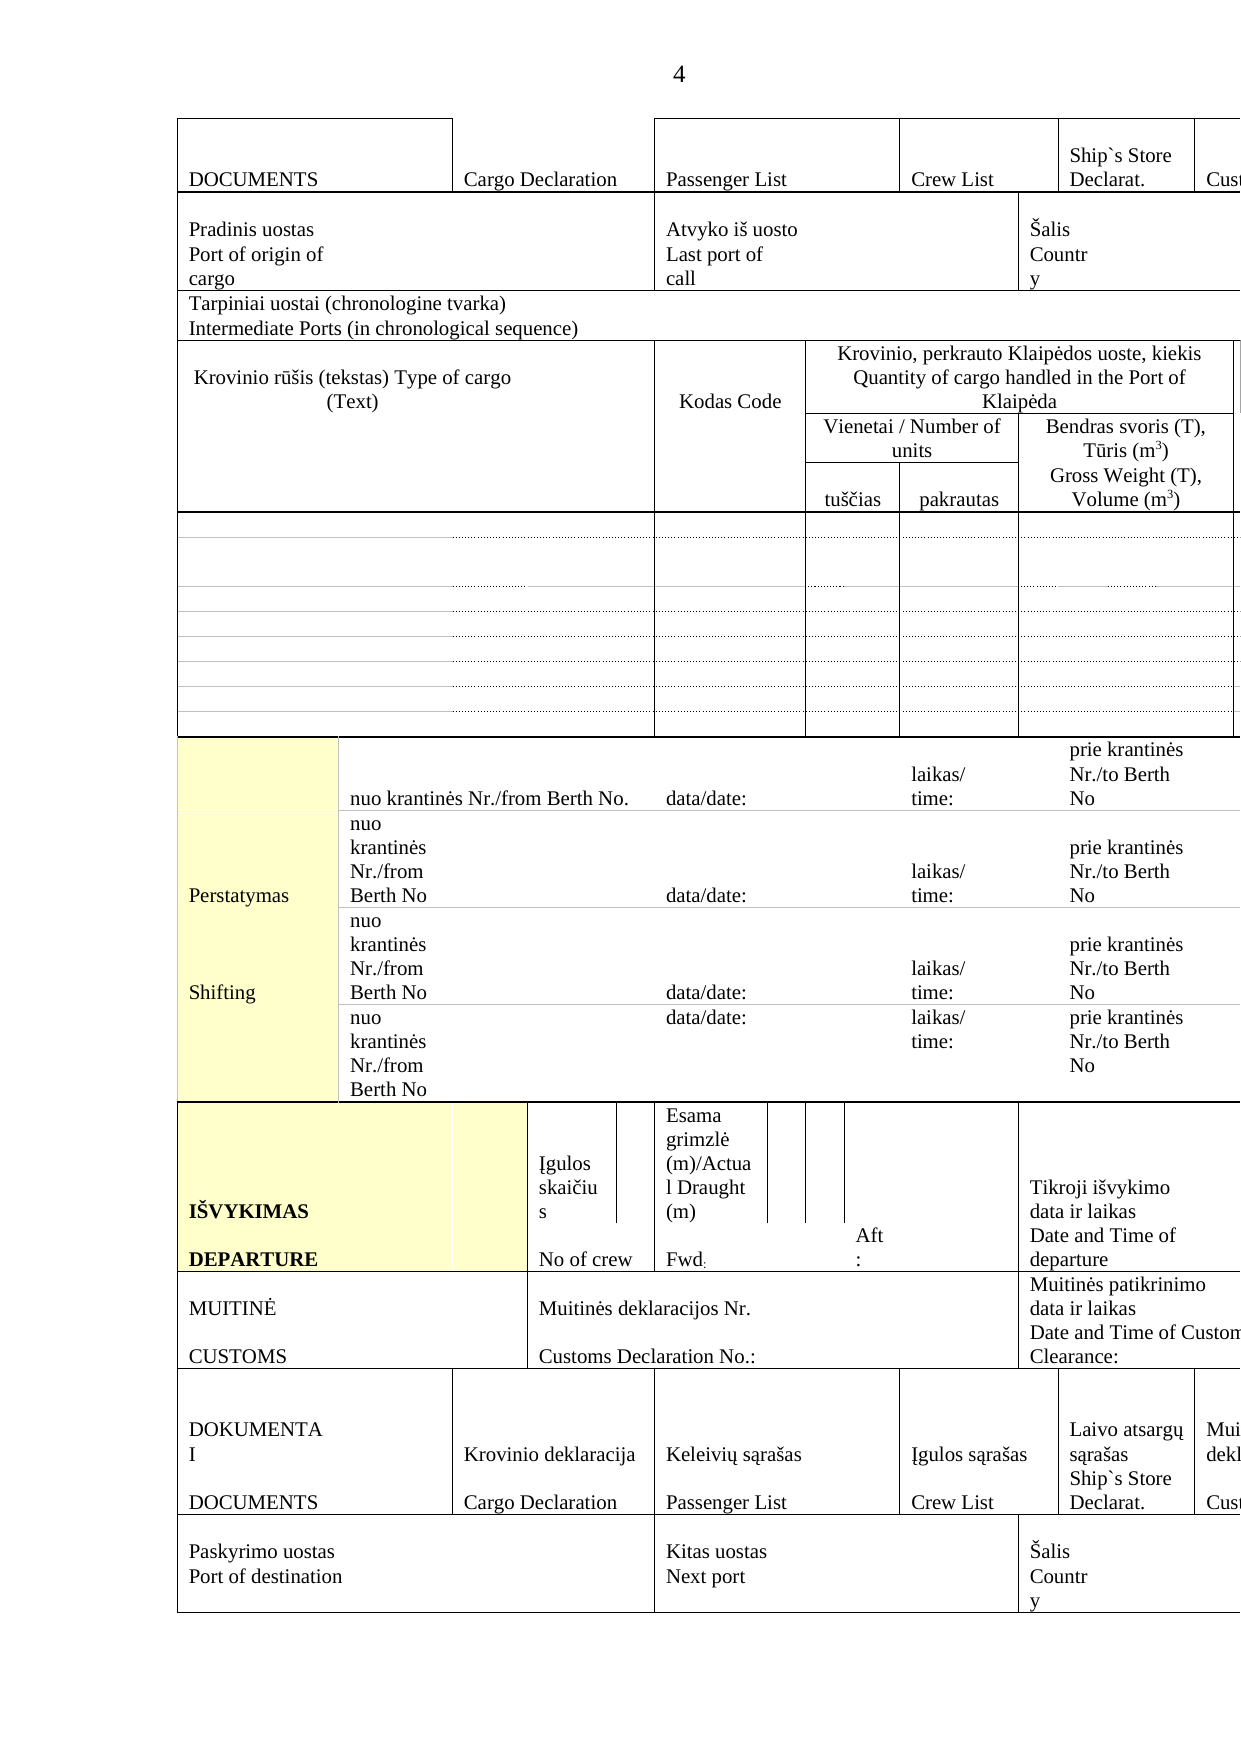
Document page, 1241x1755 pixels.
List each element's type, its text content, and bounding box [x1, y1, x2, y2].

table_cell [1195, 686, 1233, 711]
table_cell [1058, 291, 1108, 315]
table_cell [1156, 1563, 1195, 1612]
table_cell [959, 1223, 1018, 1271]
table_cell [1019, 686, 1058, 711]
table_cell data/date: [655, 811, 806, 907]
table_cell [453, 462, 654, 511]
table_cell [806, 586, 844, 611]
table_cell [616, 636, 654, 661]
table_cell [655, 636, 767, 661]
table_cell [655, 661, 767, 686]
table_cell [1058, 636, 1108, 661]
table_cell Date and Time of departure [1019, 1223, 1195, 1271]
table_cell [655, 291, 767, 315]
table_cell Krovinio rūšis (tekstas) Type of cargo (Text) [178, 341, 527, 413]
table_cell [900, 636, 959, 661]
table_cell Krovinio deklaracija [453, 1369, 654, 1466]
table_cell Tarpiniai uostai (chronologine tvarka) [178, 291, 654, 315]
table_cell [844, 315, 900, 340]
table_cell [768, 1103, 805, 1223]
table_cell [1058, 686, 1108, 711]
table_cell [900, 587, 959, 611]
table_cell [1156, 611, 1195, 636]
table_cell [900, 537, 959, 586]
table_cell Last port of call [655, 241, 806, 290]
table_cell [844, 738, 900, 809]
table_cell [1018, 908, 1058, 1004]
table_cell [900, 119, 1058, 143]
table_cell [1233, 1563, 1240, 1612]
table_cell [528, 1563, 616, 1612]
table_cell [1058, 587, 1108, 611]
table_cell [1018, 143, 1058, 191]
table_cell [1195, 291, 1233, 315]
table_cell [844, 661, 899, 686]
table_cell [1018, 811, 1058, 907]
table_cell [845, 1103, 900, 1223]
table_cell Cargo Declaration [453, 1466, 654, 1514]
table_cell data/date: [655, 908, 806, 1004]
table_cell [528, 811, 616, 907]
table_cell [1018, 315, 1058, 340]
table_cell [655, 315, 767, 340]
table_cell nuo krantinės Nr./from Berth No. [339, 738, 654, 809]
table_cell laikas/time: [900, 811, 1018, 907]
table_cell [655, 587, 767, 611]
table_cell [900, 661, 959, 686]
table_cell [806, 513, 844, 537]
table_cell [616, 537, 654, 586]
table_cell [1156, 193, 1195, 241]
table_cell Atvyko iš uosto [655, 193, 844, 241]
table_cell [1108, 636, 1156, 661]
table_cell [844, 1320, 900, 1368]
table_cell Crew List [900, 1466, 1018, 1514]
table_cell Gross Weight (T), Volume (m3) [1019, 462, 1233, 511]
table_cell [453, 686, 527, 711]
table_cell [1195, 587, 1233, 611]
table_cell [1234, 636, 1240, 661]
table_cell [453, 661, 527, 686]
table_cell [339, 241, 654, 290]
table_cell [1108, 1515, 1156, 1563]
table_cell [806, 241, 1018, 290]
table_cell [339, 413, 452, 462]
table_cell [767, 315, 806, 340]
table_cell nuo krantinės Nr./from Berth No [339, 908, 452, 1004]
table_cell [959, 1103, 1018, 1223]
table_cell [453, 1005, 527, 1101]
table_cell Perstatymas [178, 810, 338, 907]
table_cell [1156, 1515, 1195, 1563]
table_cell [1233, 241, 1240, 290]
table_cell [806, 908, 844, 1004]
table_cell [1058, 315, 1108, 340]
table_cell Vienetai / Number of units [806, 414, 1018, 462]
table_cell [806, 711, 844, 736]
table_cell [1195, 811, 1233, 907]
table_cell Pradinis uostas [178, 193, 452, 241]
table_cell Customs Declaration No.: [528, 1320, 844, 1368]
table_cell [1195, 738, 1233, 809]
table_cell [528, 193, 616, 241]
table_cell [616, 193, 654, 241]
table_cell [959, 315, 1018, 340]
table_cell [178, 637, 339, 661]
table_cell [1018, 1466, 1058, 1514]
table_cell [453, 586, 527, 611]
table_cell [616, 611, 654, 636]
table_cell [1234, 611, 1240, 636]
table_cell [528, 513, 616, 537]
table_cell [339, 612, 452, 636]
table_cell [806, 686, 844, 711]
table_cell [616, 413, 654, 462]
table_cell data/date: [1233, 738, 1240, 809]
table_cell DEPARTURE [178, 1223, 452, 1271]
table_cell [844, 291, 900, 315]
table_cell Date and Time of Customs Clearance: [1019, 1320, 1240, 1368]
table_cell [1156, 291, 1195, 315]
table_cell [655, 462, 767, 511]
table_cell [959, 611, 1018, 636]
table_cell [959, 661, 1018, 686]
table_cell [1195, 193, 1233, 241]
table_cell [178, 587, 339, 611]
table_cell [1058, 661, 1108, 686]
table_cell [453, 513, 527, 537]
table_cell nuo krantinės Nr./from Berth No [339, 1005, 452, 1101]
table_cell [528, 1515, 616, 1563]
table_cell Šalis [1019, 193, 1108, 241]
table_cell laikas/time: [900, 908, 1018, 1004]
table_cell [1195, 1515, 1233, 1563]
table_cell Muitinės deklaracija [1195, 119, 1240, 143]
table_cell Fwd: [655, 1223, 806, 1271]
table_cell [339, 712, 452, 736]
table_cell [1233, 1272, 1240, 1320]
table_cell Tikroji išvykimo data ir laikas [1019, 1103, 1195, 1223]
table_cell [1019, 661, 1058, 686]
table_cell [528, 341, 616, 413]
table_cell [900, 1272, 959, 1320]
table_cell Ship`s Store Declarat. [1059, 143, 1194, 191]
table_cell [616, 1515, 654, 1563]
table_cell Muitinės deklaracija [1195, 1369, 1240, 1466]
table_cell [1108, 193, 1156, 241]
table_cell [1195, 1563, 1233, 1612]
table_cell [1019, 586, 1058, 611]
table_cell [1195, 1005, 1233, 1101]
table_cell [339, 662, 452, 686]
table_cell [655, 537, 767, 586]
table_cell [616, 513, 654, 537]
table_cell [1156, 686, 1195, 711]
table_cell [844, 1005, 900, 1101]
table_cell [616, 341, 654, 413]
table_cell [1234, 537, 1240, 586]
table_cell [453, 636, 527, 661]
table_cell [1195, 241, 1233, 290]
table_cell [767, 587, 805, 611]
table_cell prie krantinės Nr./to Berth No [1058, 1005, 1195, 1101]
table_cell [959, 636, 1018, 661]
table_cell [1156, 711, 1195, 736]
table_cell [453, 1320, 527, 1368]
table_cell [1019, 537, 1058, 586]
table_cell Esama grimzlė (m)/Actual Draught (m) [655, 1103, 767, 1223]
table_cell [844, 587, 899, 611]
table_cell [1058, 537, 1108, 586]
table_cell [1195, 1223, 1233, 1271]
table_cell [453, 118, 654, 143]
table_cell [806, 811, 844, 907]
table_cell [1233, 1515, 1240, 1563]
table_cell [1108, 611, 1156, 636]
table_cell Įgulos skaičius [528, 1103, 616, 1223]
table_cell [1059, 119, 1194, 143]
table_cell [767, 291, 806, 315]
table_cell Intermediate Ports (in chronological sequence) [178, 315, 654, 340]
table_cell [1058, 611, 1108, 636]
table_cell [1108, 241, 1156, 290]
table_cell [453, 1103, 527, 1223]
table_cell [1019, 711, 1058, 736]
table_cell [1108, 686, 1156, 711]
table_cell [616, 908, 654, 1004]
table_cell CUSTOMS [178, 1320, 452, 1368]
table_cell [1195, 1103, 1233, 1223]
table_cell [844, 611, 899, 636]
table_cell Passenger List [655, 143, 899, 191]
table_cell [528, 908, 616, 1004]
table_cell [453, 908, 527, 1004]
table_cell Shifting [178, 907, 338, 1004]
table_cell [767, 686, 805, 711]
table_cell [1234, 513, 1240, 537]
table_cell [1233, 315, 1240, 340]
table_cell [528, 413, 616, 462]
table_cell Next port [655, 1563, 844, 1612]
table_cell Muitinės patikrinimo data ir laikas [1019, 1272, 1233, 1320]
table_cell [655, 711, 767, 736]
table_cell [1234, 413, 1240, 462]
table_cell [528, 686, 616, 711]
table_cell [1019, 636, 1058, 661]
table_cell [617, 1103, 654, 1223]
table_cell [453, 1223, 527, 1271]
table_cell [1195, 711, 1233, 736]
table_cell [1108, 1563, 1156, 1612]
table_cell Port of destination [178, 1563, 452, 1612]
table_cell data/date: [1233, 811, 1240, 907]
table_cell [844, 193, 900, 241]
table_cell [767, 711, 805, 736]
table_cell [655, 611, 767, 636]
table_cell [959, 1320, 1018, 1368]
table_cell [806, 1223, 844, 1271]
table_cell [1108, 315, 1156, 340]
table_cell [1018, 738, 1058, 809]
table_cell [453, 193, 527, 241]
table_cell [178, 119, 452, 143]
table_cell [1156, 636, 1195, 661]
table_cell [844, 811, 900, 907]
table_cell Įgulos sąrašas [900, 1369, 1058, 1466]
table_cell [655, 119, 899, 143]
table_cell [339, 538, 452, 586]
table_cell [1195, 537, 1233, 586]
table_cell [1108, 291, 1156, 315]
table_cell [844, 711, 899, 736]
table_cell DOKUMENTAI [178, 1369, 339, 1466]
table_cell [900, 686, 959, 711]
table_cell Muitinės deklaracijos Nr. [528, 1272, 844, 1320]
table_cell [1156, 315, 1195, 340]
table_cell [616, 1563, 654, 1612]
table_cell [900, 711, 959, 736]
table_cell [844, 1272, 900, 1320]
table_cell [806, 537, 844, 586]
table_cell Country [1019, 1563, 1108, 1612]
table_cell [1108, 513, 1156, 537]
table_cell [1195, 611, 1233, 636]
table_cell [1156, 241, 1195, 290]
table_cell [844, 1563, 900, 1612]
table_cell [844, 537, 899, 586]
table_cell [528, 1005, 616, 1101]
table_cell [959, 711, 1018, 736]
table_cell [1234, 462, 1240, 511]
table_cell Keleivių sąrašas [655, 1369, 899, 1466]
table_cell pakrautas [900, 463, 1018, 511]
table_cell [900, 1103, 959, 1223]
table_cell [767, 462, 805, 511]
table_cell tuščias [806, 463, 899, 511]
table_cell [844, 636, 899, 661]
table_cell data/date: [655, 738, 806, 809]
table_cell Kitas uostas [655, 1515, 844, 1563]
table_cell [959, 513, 1018, 537]
table_cell [178, 712, 339, 736]
table_cell Customs Declarat. [1195, 143, 1240, 191]
table_cell [900, 193, 959, 241]
table_cell [1234, 661, 1240, 686]
table_cell [1019, 513, 1058, 537]
table_cell [339, 587, 452, 611]
table_cell Customs Declarat. [1195, 1466, 1240, 1514]
table_cell [806, 661, 844, 686]
table_cell Cargo Declaration [453, 143, 654, 191]
table_cell Port of origin of cargo [178, 241, 339, 290]
table_cell [178, 1004, 338, 1101]
table_cell [616, 811, 654, 907]
table_cell [616, 661, 654, 686]
table_cell [1234, 687, 1240, 711]
table_cell [1195, 315, 1233, 340]
table_cell [453, 413, 527, 462]
table_cell [616, 587, 654, 611]
table_cell [1156, 661, 1195, 686]
table_cell [453, 1563, 527, 1612]
table_cell MUITINĖ [178, 1272, 339, 1320]
table_cell [844, 513, 899, 537]
table_cell [178, 687, 339, 711]
table_cell No of crew [528, 1223, 654, 1271]
table_cell [767, 513, 805, 537]
table_cell [806, 738, 844, 809]
table_cell [767, 661, 805, 686]
table_cell [178, 612, 339, 636]
table_cell Ship`s Store Declarat. [1059, 1466, 1194, 1514]
table_cell Country [1019, 241, 1108, 290]
table_cell [1234, 712, 1240, 736]
table_cell [453, 537, 527, 586]
table_cell [1156, 537, 1195, 586]
table_cell [339, 1369, 452, 1466]
table_cell [1108, 661, 1156, 686]
table_cell [900, 1563, 959, 1612]
table_cell laikas/time: [900, 1005, 1018, 1101]
table_cell [655, 686, 767, 711]
table_cell [178, 538, 339, 586]
table_cell [655, 413, 767, 462]
table_cell [453, 811, 527, 907]
table_cell [959, 537, 1018, 586]
table_cell [1233, 291, 1240, 315]
table_cell Bendras svoris (T), Tūris (m3) [1019, 414, 1233, 462]
table_cell [1108, 711, 1156, 736]
table_cell nuo krantinės Nr./from Berth No [339, 811, 452, 907]
table_cell [1156, 587, 1195, 611]
table_cell [1233, 193, 1240, 241]
table_cell [178, 513, 339, 537]
table_cell [339, 637, 452, 661]
table_cell [616, 711, 654, 736]
table_cell [1019, 611, 1058, 636]
table_cell Aft: [844, 1223, 900, 1271]
table_cell [844, 908, 900, 1004]
table_cell [900, 611, 959, 636]
table_cell [844, 686, 899, 711]
table_cell IŠVYKIMAS [178, 1103, 452, 1223]
table_cell [959, 291, 1018, 315]
table_cell [806, 611, 844, 636]
table_cell [339, 513, 452, 537]
table_cell [900, 1320, 959, 1368]
table_cell [1108, 586, 1156, 611]
table_cell [339, 462, 452, 511]
table_cell prie krantinės Nr./to Berth No [1058, 908, 1195, 1004]
table_cell [767, 537, 805, 586]
table_cell [1058, 513, 1108, 537]
table_cell [616, 686, 654, 711]
table_cell data/date: [1233, 1005, 1240, 1101]
table_cell [844, 1515, 900, 1563]
table_cell [339, 1272, 452, 1320]
table_cell [900, 315, 959, 340]
table_cell [1234, 587, 1240, 611]
table_cell [453, 1515, 527, 1563]
table_cell laikas/time: [900, 738, 1018, 809]
table_cell [806, 1103, 844, 1223]
table_cell [959, 1272, 1018, 1320]
table_cell Krovinio, perkrauto Klaipėdos uoste, kiekis Quantity of cargo handled in the Port of Klaipėda [806, 341, 1233, 413]
table_cell DOCUMENTS [178, 1466, 452, 1514]
table_cell [1195, 908, 1233, 1004]
table_cell [528, 636, 616, 661]
table_cell [806, 315, 844, 340]
table_cell Crew List [900, 143, 1018, 191]
table_cell Kodas Code [655, 341, 805, 413]
table_cell [1195, 661, 1233, 686]
table_cell [178, 413, 339, 462]
table_cell [806, 636, 844, 661]
table_cell [1018, 291, 1058, 315]
table_cell [453, 611, 527, 636]
table_cell [1156, 513, 1195, 537]
table_cell [1108, 537, 1156, 586]
table_cell [806, 291, 844, 315]
table_cell [528, 587, 616, 611]
table_cell [959, 193, 1018, 241]
table_cell [767, 413, 805, 462]
table_cell [178, 462, 339, 511]
table_cell [1058, 711, 1108, 736]
table_cell [616, 1005, 654, 1101]
table_cell [528, 711, 616, 736]
table_cell data/date: [1233, 908, 1240, 1004]
table_cell Laivo atsargų sąrašas [1059, 1369, 1194, 1466]
table_cell [1195, 636, 1233, 661]
table_cell [1233, 1223, 1240, 1271]
table_cell data/date: [655, 1005, 806, 1101]
table_cell [767, 611, 805, 636]
table_cell [959, 686, 1018, 711]
table_cell [178, 738, 338, 809]
table_cell Keleiviai Passengers [1234, 341, 1240, 413]
table_cell [900, 513, 959, 537]
table_cell [806, 1005, 844, 1101]
table_cell [900, 1223, 959, 1271]
table_cell [339, 687, 452, 711]
table_cell [528, 661, 616, 686]
table_cell Passenger List [655, 1466, 899, 1514]
table_cell [453, 1272, 527, 1320]
table_cell prie krantinės Nr./to Berth No [1058, 811, 1195, 907]
table_cell [959, 1515, 1018, 1563]
table_cell [528, 611, 616, 636]
table_cell Šalis [1019, 1515, 1108, 1563]
table_cell prie krantinės Nr./to Berth No [1058, 738, 1195, 809]
table_cell [528, 537, 616, 586]
table_cell [959, 587, 1018, 611]
table_cell [655, 513, 767, 537]
table_cell [900, 291, 959, 315]
table_cell [959, 1563, 1018, 1612]
table_cell DOCUMENTS [178, 143, 452, 191]
table_cell [900, 1515, 959, 1563]
table_cell Paskyrimo uostas [178, 1515, 452, 1563]
table_cell [767, 636, 805, 661]
table_cell [1233, 1103, 1240, 1223]
table_cell [453, 711, 527, 736]
table_cell [178, 662, 339, 686]
table_cell [1195, 513, 1233, 537]
table_cell [1018, 1005, 1058, 1101]
